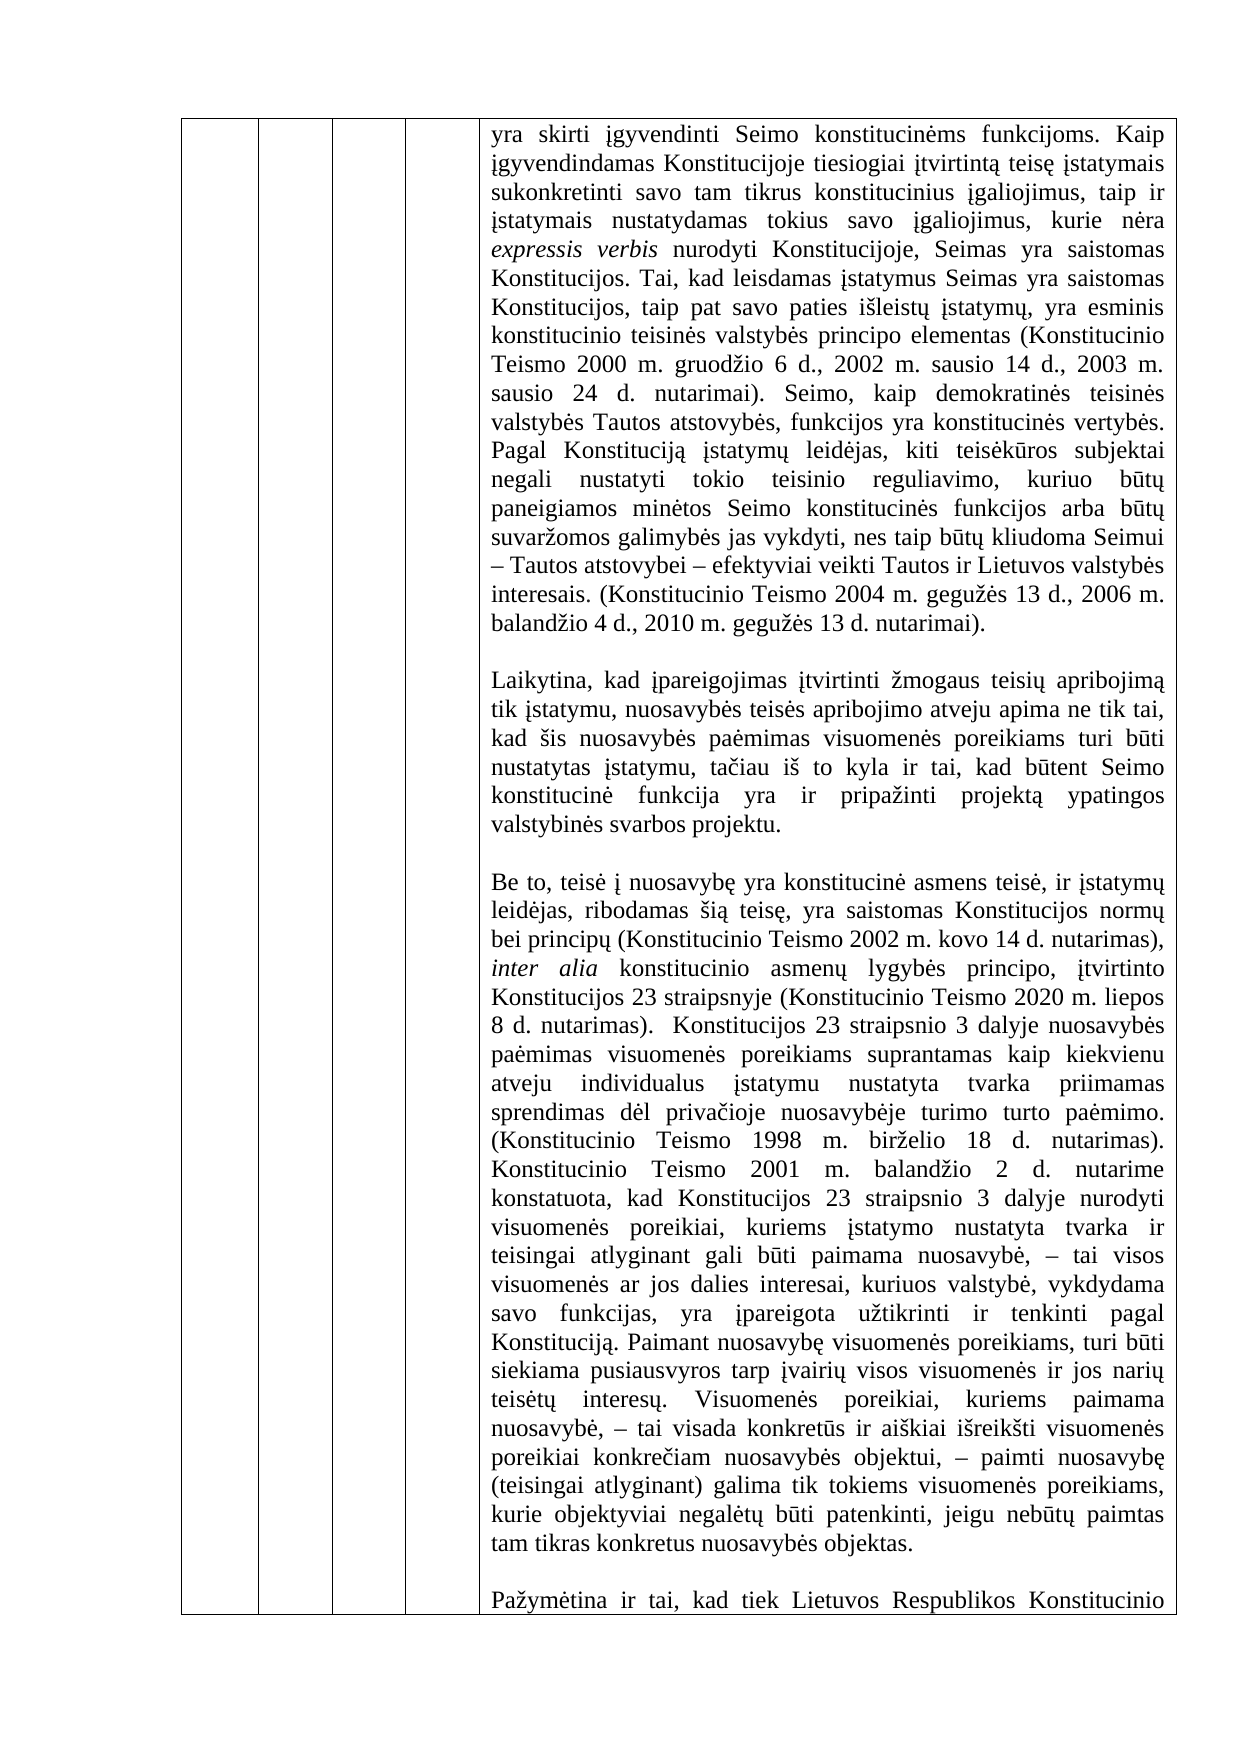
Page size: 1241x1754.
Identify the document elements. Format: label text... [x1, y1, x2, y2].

table_cell [182, 119, 258, 1614]
table_cell [259, 119, 332, 1614]
table_cell [333, 119, 405, 1614]
table_cell yra skirti įgyvendinti Seimo konstitucinėms funkcijoms. Kaip įgyvendindamas Konstitucijoje tiesiogiai įtvirtintą teisę įstatymais sukonkretinti savo tam tikrus konstitucinius įgaliojimus, taip ir įstatymais nustatydamas tokius savo įgaliojimus, kurie nėra expressis verbis nurodyti Konstitucijoje, Seimas yra saistomas Konstitucijos. Tai, kad leisdamas įstatymus Seimas yra saistomas Konstitucijos, taip pat savo paties išleistų įstatymų, yra esminis konstitucinio teisinės valstybės principo elementas (Konstitucinio Teismo 2000 m. gruodžio 6 d., 2002 m. sausio 14 d., 2003 m. sausio 24 d. nutarimai). Seimo, kaip demokratinės teisinės valstybės Tautos atstovybės, funkcijos yra konstitucinės vertybės. Pagal Konstituciją įstatymų leidėjas, kiti teisėkūros subjektai negali nustatyti tokio teisinio reguliavimo, kuriuo būtų paneigiamos minėtos Seimo konstitucinės funkcijos arba būtų suvaržomos galimybės jas vykdyti, nes taip būtų kliudoma Seimui – Tautos atstovybei – efektyviai veikti Tautos ir Lietuvos valstybės interesais. (Konstitucinio Teismo 2004 m. gegužės 13 d., 2006 m. balandžio 4 d., 2010 m. gegužės 13 d. nutarimai). Laikytina, kad įpareigojimas įtvirtinti žmogaus teisių apribojimą tik įstatymu, nuosavybės teisės apribojimo atveju apima ne tik tai, kad šis nuosavybės paėmimas visuomenės poreikiams turi būti nustatytas įstatymu, tačiau iš to kyla ir tai, kad būtent Seimo konstitucinė funkcija yra ir pripažinti projektą ypatingos valstybinės svarbos projektu. Be to, teisė į nuosavybę yra konstitucinė asmens teisė, ir įstatymų leidėjas, ribodamas šią teisę, yra saistomas Konstitucijos normų bei principų (Konstitucinio Teismo 2002 m. kovo 14 d. nutarimas), inter alia konstitucinio asmenų lygybės principo, įtvirtinto Konstitucijos 23 straipsnyje (Konstitucinio Teismo 2020 m. liepos 8 d. nutarimas). Konstitucijos 23 straipsnio 3 dalyje nuosavybės paėmimas visuomenės poreikiams suprantamas kaip kiekvienu atveju individualus įstatymu nustatyta tvarka priimamas sprendimas dėl privačioje nuosavybėje turimo turto paėmimo. (Konstitucinio Teismo 1998 m. birželio 18 d. nutarimas). Konstitucinio Teismo 2001 m. balandžio 2 d. nutarime konstatuota, kad Konstitucijos 23 straipsnio 3 dalyje nurodyti visuomenės poreikiai, kuriems įstatymo nustatyta tvarka ir teisingai atlyginant gali būti paimama nuosavybė, – tai visos visuomenės ar jos dalies interesai, kuriuos valstybė, vykdydama savo funkcijas, yra įpareigota užtikrinti ir tenkinti pagal Konstituciją. Paimant nuosavybę visuomenės poreikiams, turi būti siekiama pusiausvyros tarp įvairių visos visuomenės ir jos narių teisėtų interesų. Visuomenės poreikiai, kuriems paimama nuosavybė, – tai visada konkretūs ir aiškiai išreikšti visuomenės poreikiai konkrečiam nuosavybės objektui, – paimti nuosavybę (teisingai atlyginant) galima tik tokiems visuomenės poreikiams, kurie objektyviai negalėtų būti patenkinti, jeigu nebūtų paimtas tam tikras konkretus nuosavybės objektas. Pažymėtina ir tai, kad tiek Lietuvos Respublikos Konstitucinio [480, 119, 1176, 1614]
table_cell [406, 119, 479, 1614]
